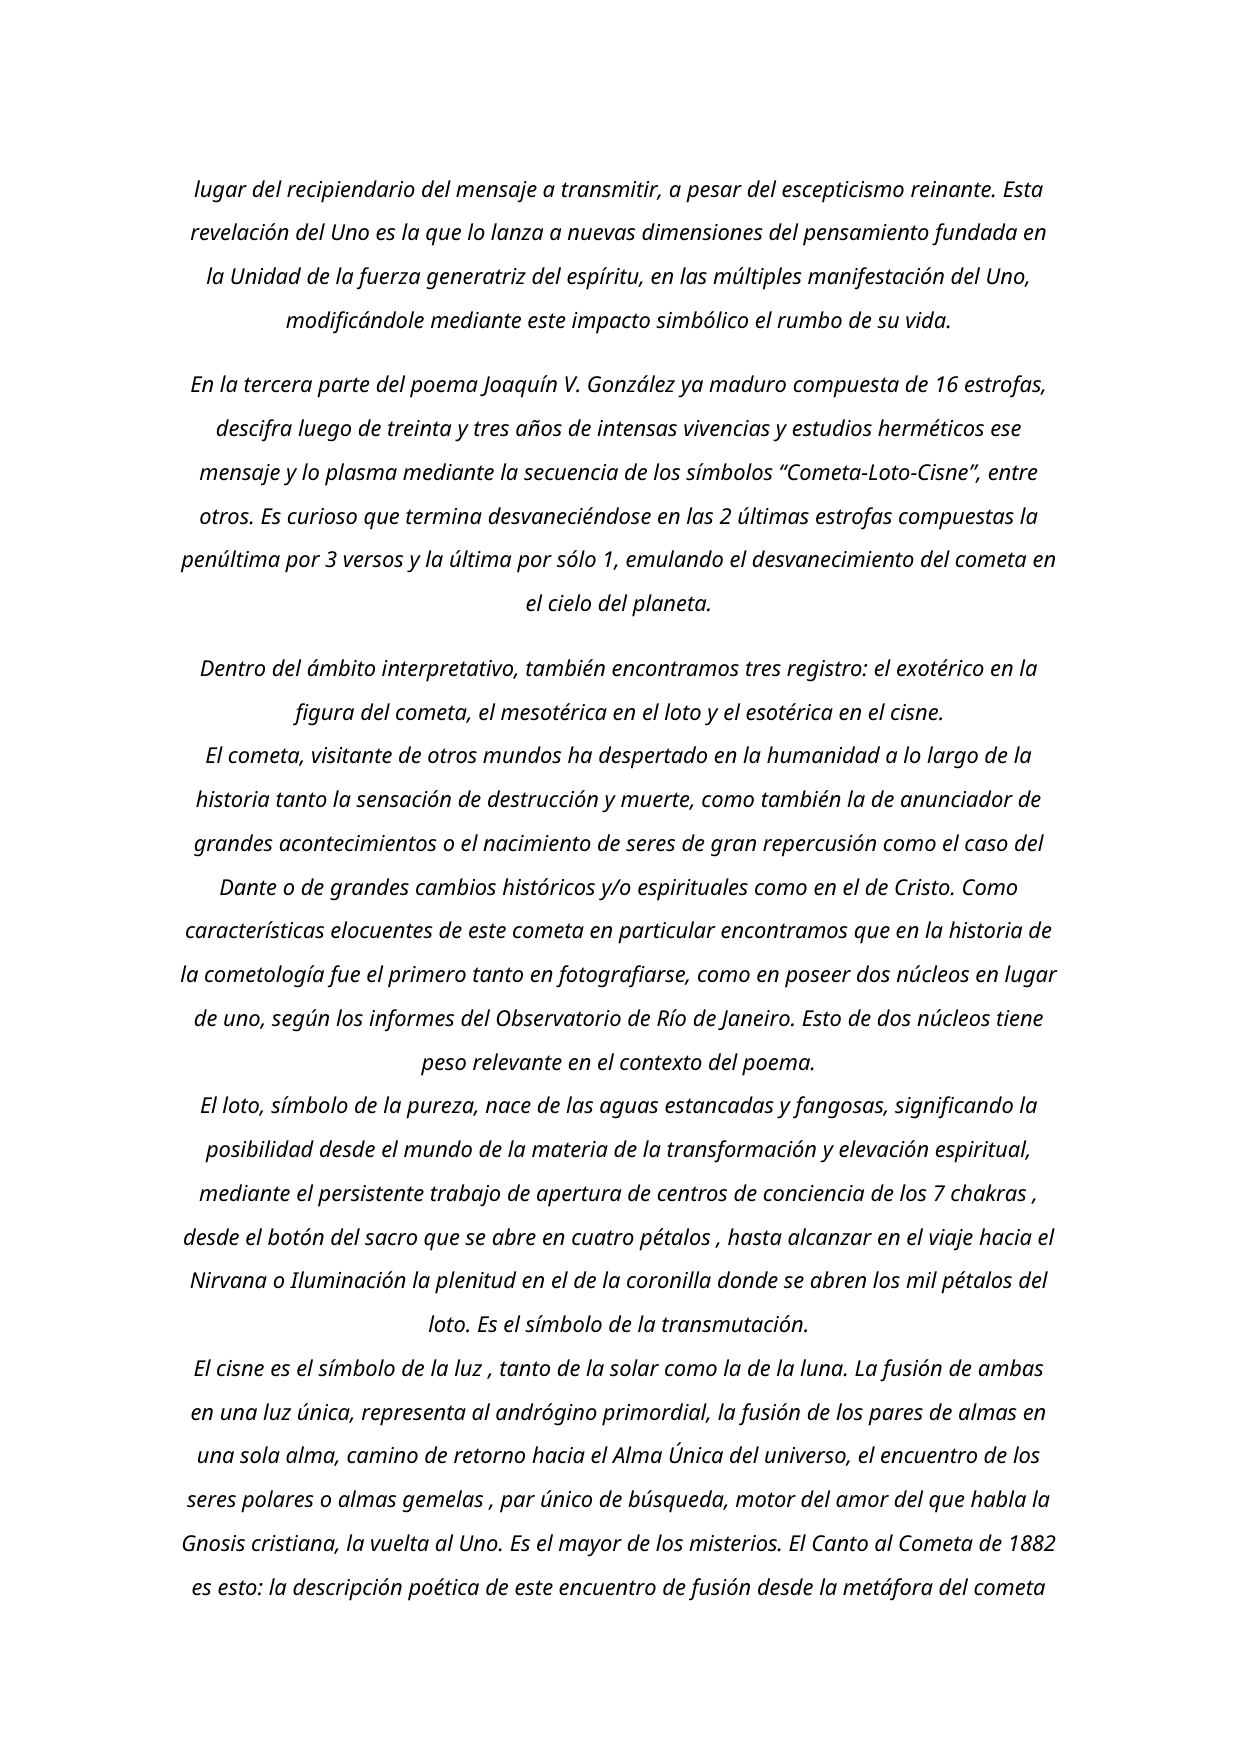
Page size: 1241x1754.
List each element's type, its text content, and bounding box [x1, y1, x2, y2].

table_cell lugar del recipiendario del mensaje a transmitir, a pesar del escepticismo reinante. Esta revelación del Uno es la que lo lanza a nuevas dimensiones del pensamiento fundada en la Unidad de la fuerza generatriz del espíritu, en las múltiples manifestación del Uno, modificándole mediante este impacto simbólico el rumbo de su vida. En la tercera parte del poema Joaquín V. González ya maduro compuesta de 16 estrofas, descifra luego de treinta y tres años de intensas vivencias y estudios herméticos ese mensaje y lo plasma mediante la secuencia de los símbolos “Cometa-Loto-Cisne”, entre otros. Es curioso que termina desvaneciéndose en las 2 últimas estrofas compuestas la penúltima por 3 versos y la última por sólo 1, emulando el desvanecimiento del cometa en el cielo del planeta. Dentro del ámbito interpretativo, también encontramos tres registro: el exotérico en la figura del cometa, el mesotérica en el loto y el esotérica en el cisne. El cometa, visitante de otros mundos ha despertado en la humanidad a lo largo de la historia tanto la sensación de destrucción y muerte, como también la de anunciador de grandes acontecimientos o el nacimiento de seres de gran repercusión como el caso del Dante o de grandes cambios históricos y/o espirituales como en el de Cristo. Como características elocuentes de este cometa en particular encontramos que en la historia de la cometología fue el primero tanto en fotografiarse, como en poseer dos núcleos en lugar de uno, según los informes del Observatorio de Río de Janeiro. Esto de dos núcleos tiene peso relevante en el contexto del poema. El loto, símbolo de la pureza, nace de las aguas estancadas y fangosas, significando la posibilidad desde el mundo de la materia de la transformación y elevación espiritual, mediante el persistente trabajo de apertura de centros de conciencia de los 7 chakras , desde el botón del sacro que se abre en cuatro pétalos , hasta alcanzar en el viaje hacia el Nirvana o Iluminación la plenitud en el de la coronilla donde se abren los mil pétalos del loto. Es el símbolo de la transmutación. El cisne es el símbolo de la luz , tanto de la solar como la de la luna. La fusión de ambas en una luz única, representa al andrógino primordial, la fusión de los pares de almas en una sola alma, camino de retorno hacia el Alma Única del universo, el encuentro de los seres polares o almas gemelas , par único de búsqueda, motor del amor del que habla la Gnosis cristiana, la vuelta al Uno. Es el mayor de los misterios. El Canto al Cometa de 1882 es esto: la descripción poética de este encuentro de fusión desde la metáfora del cometa [177, 148, 1063, 1603]
